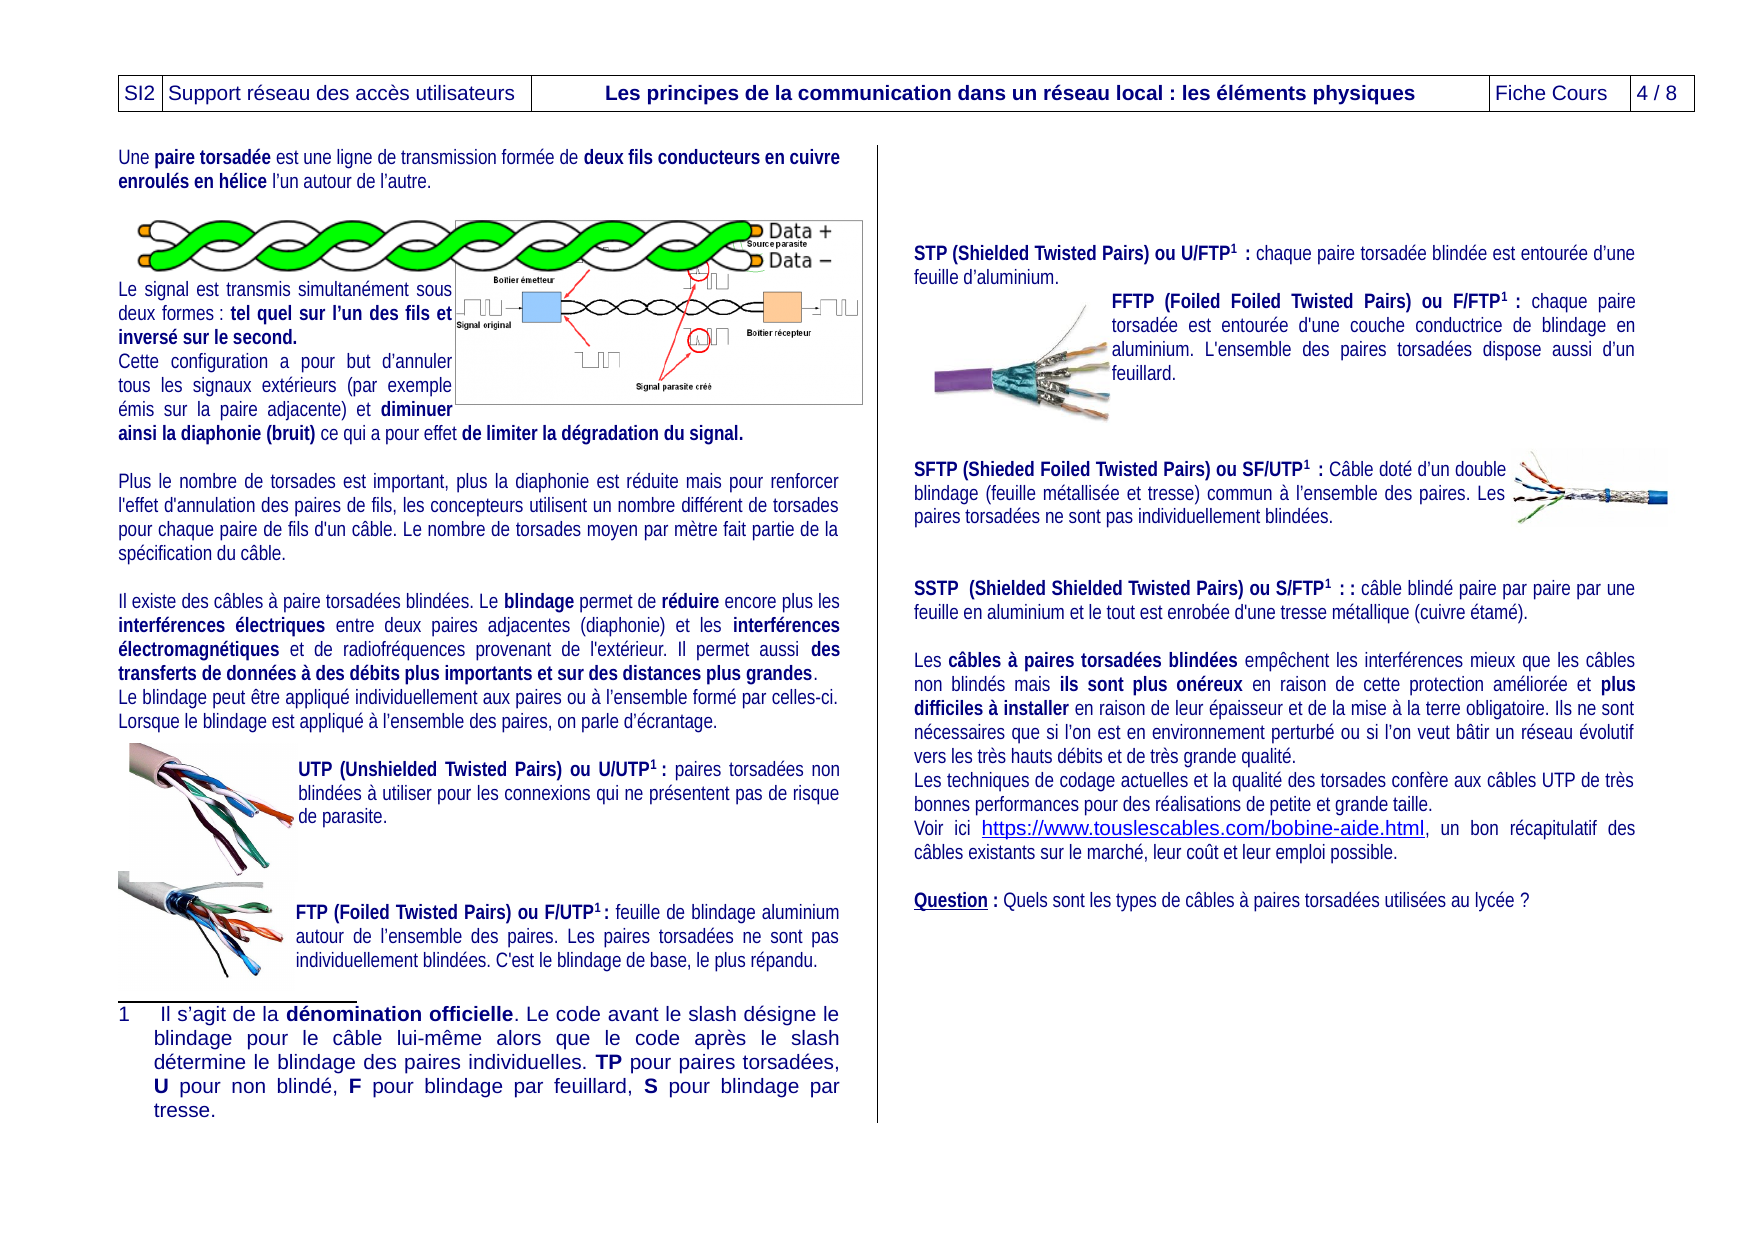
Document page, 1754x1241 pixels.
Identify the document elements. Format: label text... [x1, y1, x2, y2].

picture [118, 743, 298, 991]
text Une paire torsadée est une ligne de transmission formée de deux fils conducteurs en cuivre enroulés en hélice l’un autour de l’autre. [118, 145, 840, 193]
text FFTP (Foiled Foiled Twisted Pairs) ou F/FTP1 : chaque paire torsadée est entourée d'une couche conductrice de blindage en aluminium. L'ensemble des paires torsadées dispose aussi d’un feuillard. [914, 289, 1636, 384]
text SFTP (Shieded Foiled Twisted Pairs) ou SF/UTP1 : Câble doté d’un double blindage (feuille métallisée et tresse) commun à l’ensemble des paires. Les paires torsadées ne sont pas individuellement blindées. [914, 456, 1506, 528]
text Le blindage peut être appliqué individuellement aux paires ou à l’ensemble formé par celles-ci. Lorsque le blindage est appliqué à l’ensemble des paires, on parle d’écrantage. [118, 684, 840, 732]
text Cette configuration a pour but d’annuler tous les signaux extérieurs (par exemple émis sur la paire adjacente) et diminuer ainsi la diaphonie (bruit) ce qui a pour effet de limiter la dégradation du signal. [118, 349, 840, 445]
picture [1506, 439, 1679, 544]
picture [118, 215, 865, 408]
text Les techniques de codage actuelles et la qualité des torsades confère aux câbles UTP de très bonnes performances pour des réalisations de petite et grande taille. [914, 768, 1636, 816]
text Il s’agit de la dénomination officielle. Le code avant le slash désigne le blindage pour le câble lui-même alors que le code après le slash détermine le blindage des paires individuelles. TP pour paires torsadées, U pour non blindé, F pour blindage par feuillard, S pour blindage par tresse. [118, 1002, 840, 1122]
text FTP (Foiled Twisted Pairs) ou F/UTP1 : feuille de blindage aluminium autour de l’ensemble des paires. Les paires torsadées ne sont pas individuellement blindées. C'est le blindage de base, le plus répandu. [296, 900, 840, 972]
text UTP (Unshielded Twisted Pairs) ou U/UTP : paires torsadées non blindées à utiliser pour les connexions qui ne présentent pas de risque de parasite. [298, 756, 840, 828]
text Voir ici https://www.touslescables.com/bobine-aide.html, un bon récapitulatif des câbles existants sur le marché, leur coût et leur emploi possible. [914, 816, 1636, 864]
picture [934, 302, 1112, 426]
text STP (Shielded Twisted Pairs) ou U/FTP1 : chaque paire torsadée blindée est entourée d’une feuille d’aluminium. [914, 241, 1636, 289]
text SSTP (Shielded Shielded Twisted Pairs) ou S/FTP1 : : câble blindé paire par paire par une feuille en aluminium et le tout est enrobée d'une tresse métallique (cuivre étamé). [914, 576, 1636, 624]
text Les câbles à paires torsadées blindées empêchent les interférences mieux que les câbles non blindés mais ils sont plus onéreux en raison de cette protection améliorée et plus difficiles à installer en raison de leur épaisseur et de la mise à la terre obligatoire. Ils ne sont nécessaires que si l’on est en environnement perturbé ou si l’on veut bâtir un réseau évolutif vers les très hauts débits et de très grande qualité. [914, 648, 1636, 768]
text Plus le nombre de torsades est important, plus la diaphonie est réduite mais pour renforcer l'effet d'annulation des paires de fils, les concepteurs utilisent un nombre différent de torsades pour chaque paire de fils d'un câble. Le nombre de torsades moyen par mètre fait partie de la spécification du câble. [118, 469, 840, 565]
text Le signal est transmis simultanément sous deux formes : tel quel sur l’un des fils et inversé sur le second. [118, 278, 452, 349]
text Question : Quels sont les types de câbles à paires torsadées utilisées au lycée ? [914, 888, 1636, 912]
text Il existe des câbles à paire torsadées blindées. Le blindage permet de réduire encore plus les interférences électriques entre deux paires adjacentes (diaphonie) et les interférences électromagnétiques et de radiofréquences provenant de l'extérieur. Il permet aussi des transferts de données à des débits plus importants et sur des distances plus grandes. [118, 589, 840, 684]
